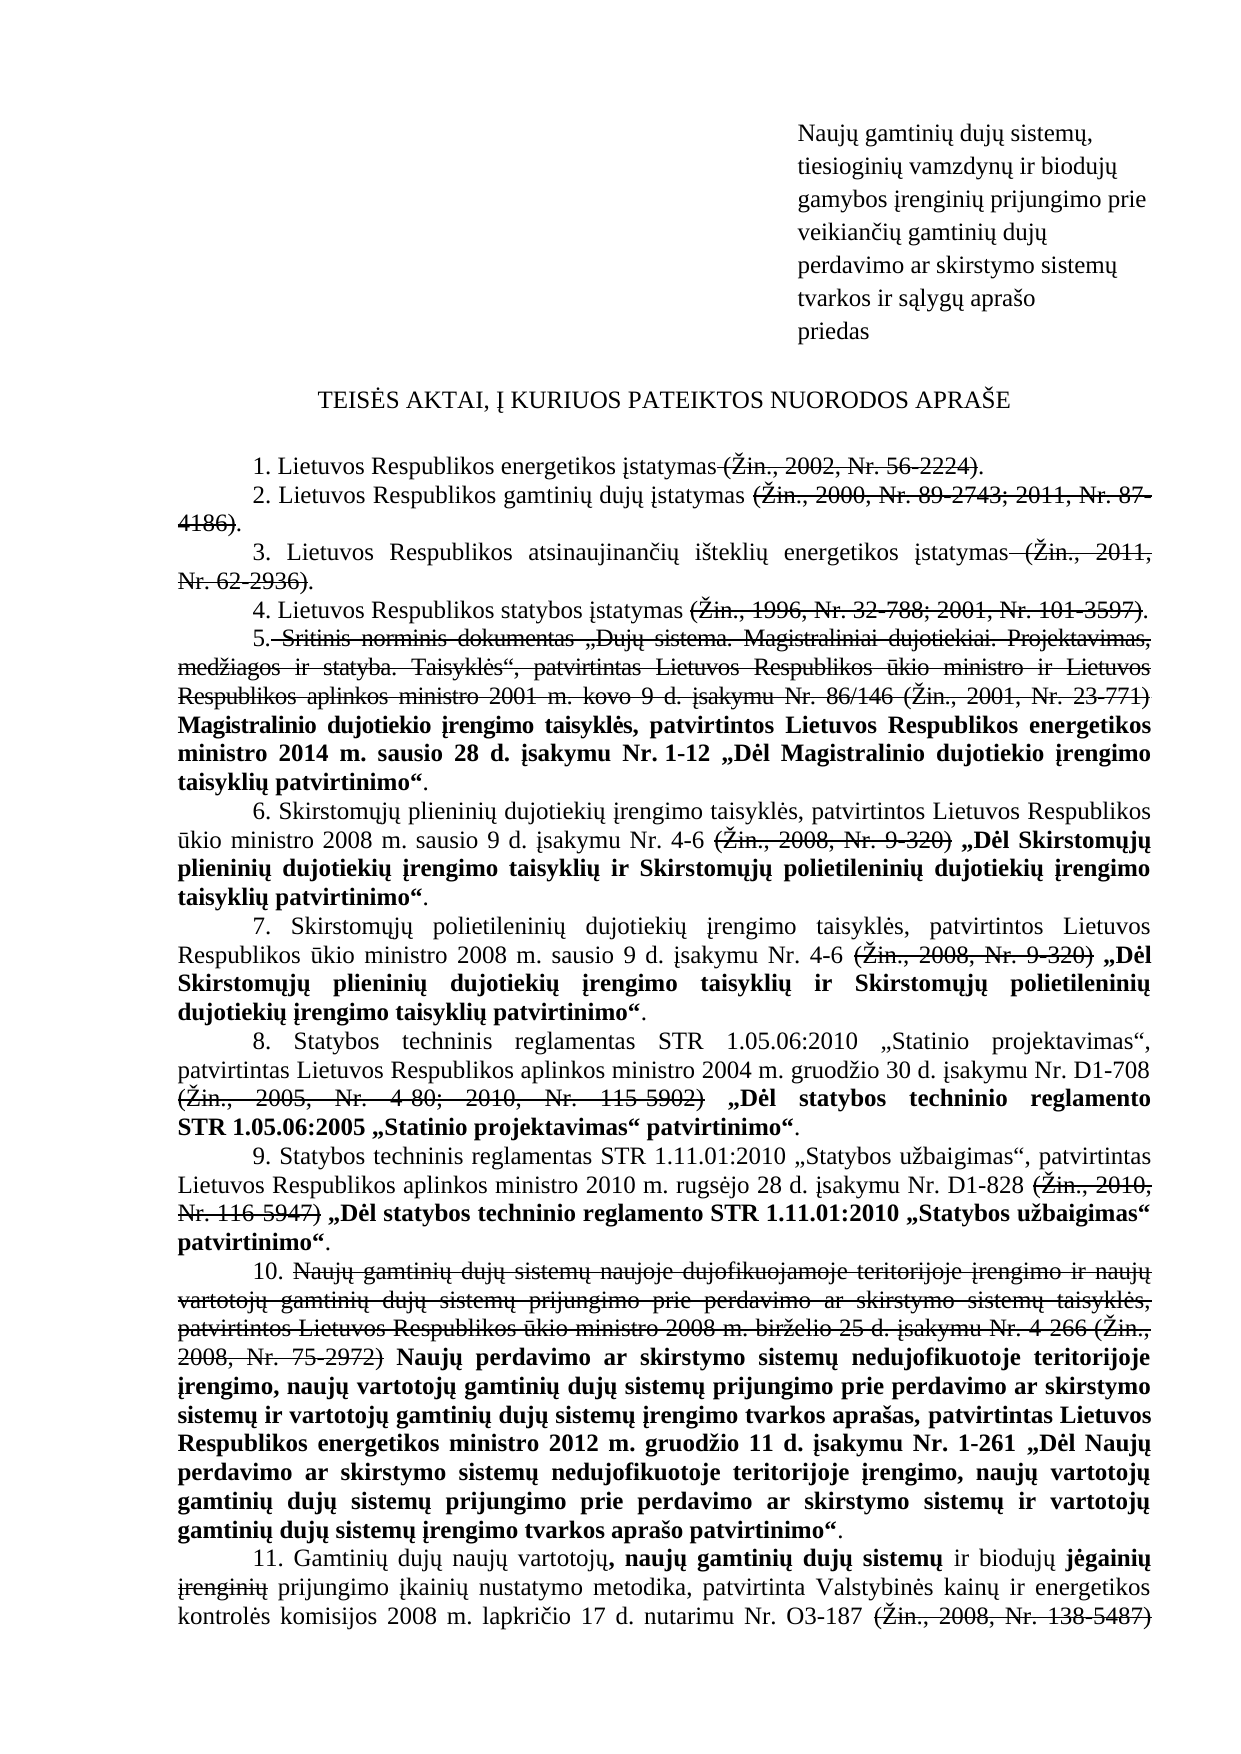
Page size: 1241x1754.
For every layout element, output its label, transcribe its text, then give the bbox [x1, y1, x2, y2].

text 5. Sritinis norminis dokumentas „Dujų sistema. Magistraliniai dujotiekiai. Projektavimas, medžiagos ir statyba. Taisyklės“, patvirtintas Lietuvos Respublikos ūkio ministro ir Lietuvos Respublikos aplinkos ministro 2001 m. kovo 9 d. įsakymu Nr. 86/146 (Žin., 2001, Nr. 23-771) Magistralinio dujotiekio įrengimo taisyklės, patvirtintos Lietuvos Respublikos energetikos ministro 2014 m. sausio 28 d. įsakymu Nr. 1-12 „Dėl Magistralinio dujotiekio įrengimo taisyklių patvirtinimo“. [177, 623, 1152, 796]
text priedas [797, 316, 1152, 345]
text 4. Lietuvos Respublikos statybos įstatymas (Žin., 1996, Nr. 32-788; 2001, Nr. 101-3597). [177, 595, 1152, 623]
text 10. Naujų gamtinių dujų sistemų naujoje dujofikuojamoje teritorijoje įrengimo ir naujų vartotojų gamtinių dujų sistemų prijungimo prie perdavimo ar skirstymo sistemų taisyklės, patvirtintos Lietuvos Respublikos ūkio ministro 2008 m. birželio 25 d. įsakymu Nr. 4-266 (Žin., 2008, Nr. 75-2972) Naujų perdavimo ar skirstymo sistemų nedujofikuotoje teritorijoje įrengimo, naujų vartotojų gamtinių dujų sistemų prijungimo prie perdavimo ar skirstymo sistemų ir vartotojų gamtinių dujų sistemų įrengimo tvarkos aprašas, patvirtintas Lietuvos Respublikos energetikos ministro 2012 m. gruodžio 11 d. įsakymu Nr. 1-261 „Dėl Naujų perdavimo ar skirstymo sistemų nedujofikuotoje teritorijoje įrengimo, naujų vartotojų gamtinių dujų sistemų prijungimo prie perdavimo ar skirstymo sistemų ir vartotojų gamtinių dujų sistemų įrengimo tvarkos aprašo patvirtinimo“. [177, 1256, 1152, 1300]
text TEISĖS AKTAI, Į KURIUOS PATEIKTOS NUORODOS APRAŠE [177, 385, 1152, 414]
text 10. Naujų gamtinių dujų sistemų naujoje dujofikuojamoje teritorijoje įrengimo ir naujų vartotojų gamtinių dujų sistemų prijungimo prie perdavimo ar skirstymo sistemų taisyklės, patvirtintos Lietuvos Respublikos ūkio ministro 2008 m. birželio 25 d. įsakymu Nr. 4-266 (Žin., 2008, Nr. 75-2972) Naujų perdavimo ar skirstymo sistemų nedujofikuotoje teritorijoje įrengimo, naujų vartotojų gamtinių dujų sistemų prijungimo prie perdavimo ar skirstymo sistemų ir vartotojų gamtinių dujų sistemų įrengimo tvarkos aprašas, patvirtintas Lietuvos Respublikos energetikos ministro 2012 m. gruodžio 11 d. įsakymu Nr. 1-261 „Dėl Naujų perdavimo ar skirstymo sistemų nedujofikuotoje teritorijoje įrengimo, naujų vartotojų gamtinių dujų sistemų prijungimo prie perdavimo ar skirstymo sistemų ir vartotojų gamtinių dujų sistemų įrengimo tvarkos aprašo patvirtinimo“. [177, 1301, 1152, 1543]
text 7. Skirstomųjų polietileninių dujotiekių įrengimo taisyklės, patvirtintos Lietuvos Respublikos ūkio ministro 2008 m. sausio 9 d. įsakymu Nr. 4-6 (Žin., 2008, Nr. 9-320) „Dėl Skirstomųjų plieninių dujotiekių įrengimo taisyklių ir Skirstomųjų polietileninių dujotiekių įrengimo taisyklių patvirtinimo“. [177, 911, 1152, 1026]
text 8. Statybos techninis reglamentas STR 1.05.06:2010 „Statinio projektavimas“, patvirtintas Lietuvos Respublikos aplinkos ministro 2004 m. gruodžio 30 d. įsakymu Nr. D1-708 (Žin., 2005, Nr. 4-80; 2010, Nr. 115-5902) „Dėl statybos techninio reglamento STR 1.05.06:2005 „Statinio projektavimas“ patvirtinimo“. [177, 1026, 1152, 1141]
text Naujų gamtinių dujų sistemų, tiesioginių vamzdynų ir biodujų gamybos įrenginių prijungimo prie veikiančių gamtinių dujų perdavimo ar skirstymo sistemų [797, 118, 1152, 279]
text 1. Lietuvos Respublikos energetikos įstatymas (Žin., 2002, Nr. 56-2224). [177, 451, 1152, 480]
text 11. Gamtinių dujų naujų vartotojų, naujų gamtinių dujų sistemų ir biodujų jėgainių įrenginių prijungimo įkainių nustatymo metodika, patvirtinta Valstybinės kainų ir energetikos kontrolės komisijos 2008 m. lapkričio 17 d. nutarimu Nr. O3-187 (Žin., 2008, Nr. 138-5487) [177, 1543, 1152, 1630]
text 9. Statybos techninis reglamentas STR 1.11.01:2010 „Statybos užbaigimas“, patvirtintas Lietuvos Respublikos aplinkos ministro 2010 m. rugsėjo 28 d. įsakymu Nr. D1-828 (Žin., 2010, Nr. 116-5947) „Dėl statybos techninio reglamento STR 1.11.01:2010 „Statybos užbaigimas“ patvirtinimo“. [177, 1141, 1152, 1256]
text 2. Lietuvos Respublikos gamtinių dujų įstatymas (Žin., 2000, Nr. 89-2743; 2011, Nr. 87-4186). [177, 480, 1152, 537]
text 3. Lietuvos Respublikos atsinaujinančių išteklių energetikos įstatymas (Žin., 2011, Nr. 62-2936). [177, 537, 1152, 595]
text 6. Skirstomųjų plieninių dujotiekių įrengimo taisyklės, patvirtintos Lietuvos Respublikos ūkio ministro 2008 m. sausio 9 d. įsakymu Nr. 4-6 (Žin., 2008, Nr. 9-320) „Dėl Skirstomųjų plieninių dujotiekių įrengimo taisyklių ir Skirstomųjų polietileninių dujotiekių įrengimo taisyklių patvirtinimo“. [177, 796, 1152, 911]
text tvarkos ir sąlygų aprašo [797, 283, 1152, 312]
